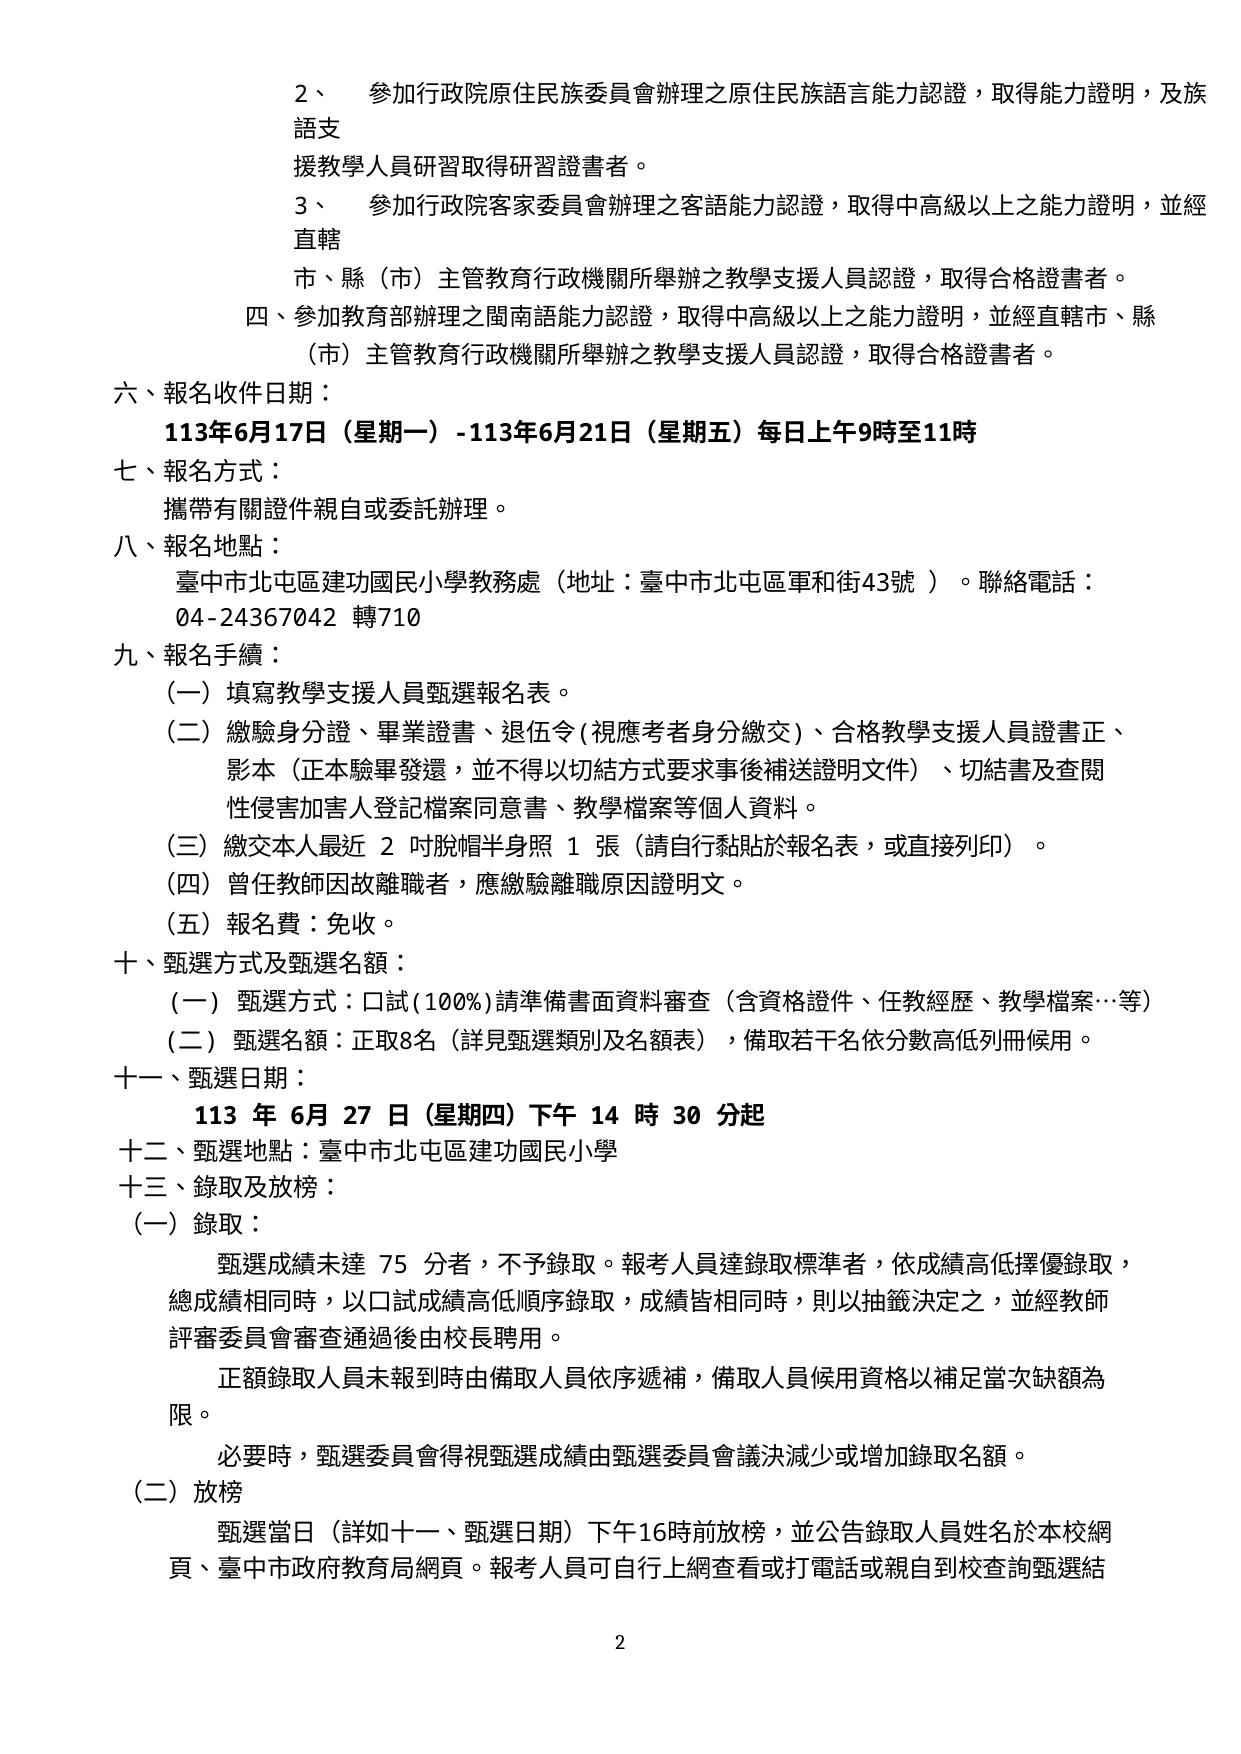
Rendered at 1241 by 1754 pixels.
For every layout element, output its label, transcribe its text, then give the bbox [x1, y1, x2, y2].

text 臺中市北屯區建功國民小學教務處（地址：臺中市北屯區軍和街43號 ）。聯絡電話：04-24367042 轉710 [175, 563, 1141, 634]
text 113 年 6月 27 日（星期四）下午 14 時 30 分起 [118, 1095, 1122, 1131]
text (二) 甄選名額：正取8名（詳見甄選類別及名額表），備取若干名依分數高低列冊候用。 [163, 1021, 1215, 1057]
text 十一、甄選日期： [113, 1059, 1215, 1095]
text 八、報名地點： [113, 527, 1215, 563]
text 六、報名收件日期： [113, 373, 1215, 409]
text 九、報名手續： [113, 635, 1215, 672]
text （一）填寫教學支援人員甄選報名表。 [151, 674, 1215, 710]
text 十、甄選方式及甄選名額： [113, 943, 1215, 979]
text 正額錄取人員未報到時由備取人員依序遞補，備取人員候用資格以補足當次缺額為限。 [168, 1359, 1122, 1432]
text 十三、錄取及放榜： [118, 1168, 1122, 1204]
text 甄選當日（詳如十一、甄選日期）下午16時前放榜，並公告錄取人員姓名於本校網頁、臺中市政府教育局網頁。報考人員可自行上網查看或打電話或親自到校查詢甄選結 [168, 1512, 1122, 1585]
text 援教學人員研習取得研習證書者。 [293, 148, 1215, 183]
text （二）繳驗身分證、畢業證書、退伍令(視應考者身分繳交)、合格教學支援人員證書正、影本（正本驗畢發還，並不得以切結方式要求事後補送證明文件）、切結書及查閱性侵害加害人登記檔案同意書、教學檔案等個人資料。 [151, 712, 1126, 824]
list 參加行政院原住民族委員會辦理之原住民族語言能力認證，取得能力證明，及族語支 [293, 75, 1215, 144]
text 四、參加教育部辦理之閩南語能力認證，取得中高級以上之能力證明，並經直轄市、縣 [246, 297, 1215, 332]
text （一）錄取： [118, 1204, 1122, 1241]
text （二）放榜 [118, 1473, 1122, 1508]
text （市）主管教育行政機關所舉辦之教學支援人員認證，取得合格證書者。 [246, 336, 1215, 370]
text （五）報名費：免收。 [151, 905, 726, 941]
text (一) 甄選方式：口試(100%)請準備書面資料審查（含資格證件、任教經歷、教學檔案…等） [167, 982, 1215, 1018]
text 甄選成績未達 75 分者，不予錄取。報考人員達錄取標準者，依成績高低擇優錄取，總成績相同時，以口試成績高低順序錄取，成績皆相同時，則以抽籤決定之，並經教師評審委員會審查通過後由校長聘用。 [168, 1245, 1122, 1354]
text 113年6月17日（星期一）-113年6月21日（星期五）每日上午9時至11時 [113, 412, 1215, 449]
text 攜帶有關證件親自或委託辦理。 [163, 489, 1215, 525]
text 必要時，甄選委員會得視甄選成績由甄選委員會議決減少或增加錄取名額。 [168, 1436, 1122, 1472]
text 七、報名方式： [113, 451, 1215, 487]
text 十二、甄選地點：臺中市北屯區建功國民小學 [118, 1131, 1122, 1168]
text 市、縣（市）主管教育行政機關所舉辦之教學支援人員認證，取得合格證書者。 [293, 259, 1215, 294]
text （四）曾任教師因故離職者，應繳驗離職原因證明文。 [151, 865, 726, 901]
text （三）繳交本人最近 2 吋脫帽半身照 1 張（請自行黏貼於報名表，或直接列印）。 [151, 826, 1215, 862]
list 參加行政院客家委員會辦理之客語能力認證，取得中高級以上之能力證明，並經直轄 [293, 186, 1215, 256]
